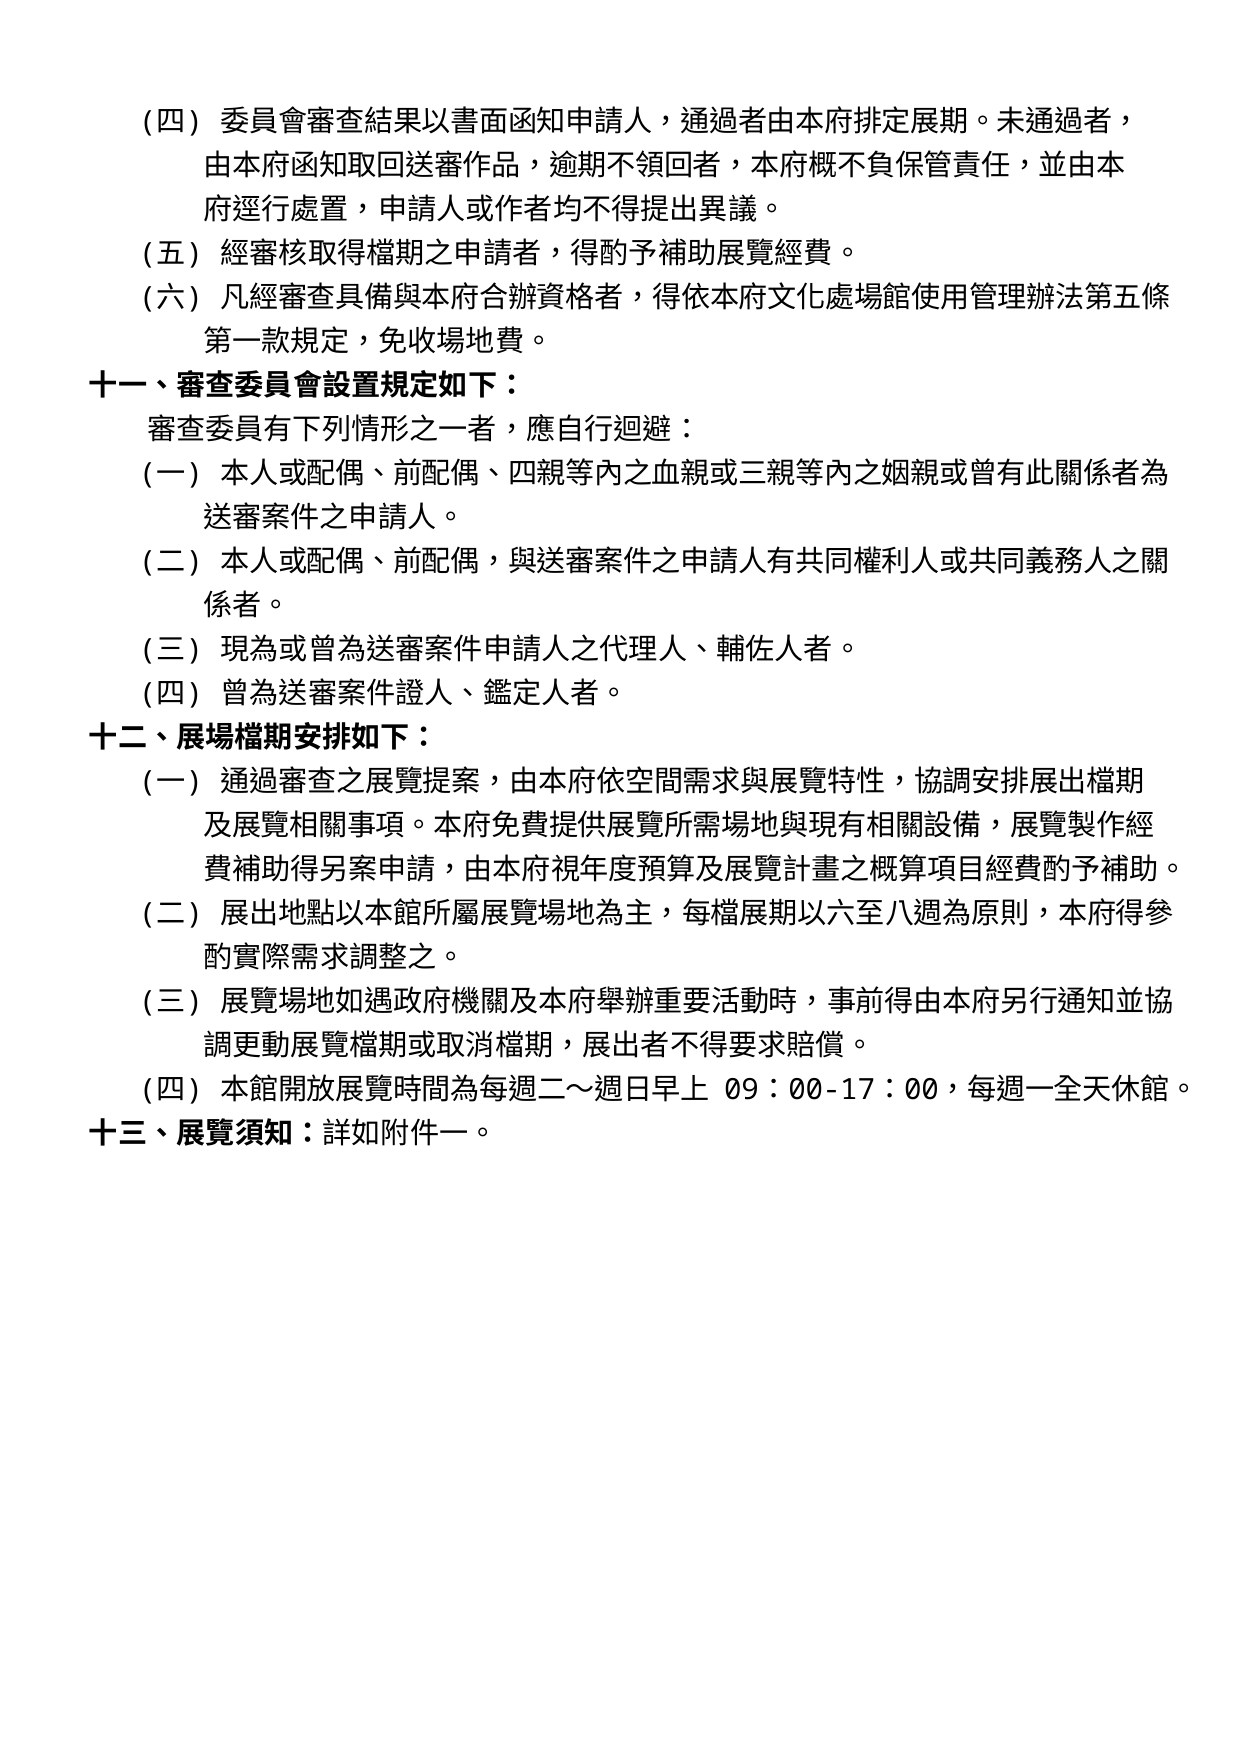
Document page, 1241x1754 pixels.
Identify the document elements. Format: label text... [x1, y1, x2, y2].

text 係者。 [203, 581, 1240, 624]
text 十一、審查委員會設置規定如下： [89, 362, 1240, 404]
text (四) 本館開放展覽時間為每週二～週日早上 09：00-17：00，每週一全天休館。 [139, 1066, 1240, 1108]
text (四) 委員會審查結果以書面函知申請人，通過者由本府排定展期。未通過者，由本府函知取回送審作品，逾期不領回者，本府概不負保管責任，並由本府逕行處置，申請人或作者均不得提出異議。 [139, 97, 1152, 228]
text 十三、展覽須知：詳如附件一。 [89, 1109, 1240, 1152]
text (三) 展覽場地如遇政府機關及本府舉辦重要活動時，事前得由本府另行通知並協 [139, 977, 1240, 1020]
text (五) 經審核取得檔期之申請者，得酌予補助展覽經費。 [139, 229, 1240, 272]
text (三) 現為或曾為送審案件申請人之代理人、輔佐人者。 [139, 625, 1240, 668]
text (四) 曾為送審案件證人、鑑定人者。 [139, 669, 1240, 712]
text (二) 展出地點以本館所屬展覽場地為主，每檔展期以六至八週為原則，本府得參 [139, 889, 1240, 932]
text 調更動展覽檔期或取消檔期，展出者不得要求賠償。 [203, 1021, 1240, 1064]
text 酌實際需求調整之。 [203, 934, 1240, 976]
text 送審案件之申請人。 [203, 493, 1240, 536]
text 第一款規定，免收場地費。 [203, 318, 1240, 360]
text 審查委員有下列情形之一者，應自行迴避： [147, 406, 1240, 448]
text (二) 本人或配偶、前配偶，與送審案件之申請人有共同權利人或共同義務人之關 [139, 537, 1240, 580]
text (六) 凡經審查具備與本府合辦資格者，得依本府文化處場館使用管理辦法第五條 [139, 274, 1240, 316]
text 十二、展場檔期安排如下： [89, 713, 1240, 756]
text (一) 通過審查之展覽提案，由本府依空間需求與展覽特性，協調安排展出檔期及展覽相關事項。本府免費提供展覽所需場地與現有相關設備，展覽製作經費補助得另案申請，由本府視年度預算及展覽計畫之概算項目經費酌予補助。 [139, 757, 1159, 888]
text (一) 本人或配偶、前配偶、四親等內之血親或三親等內之姻親或曾有此關係者為 [139, 449, 1240, 492]
